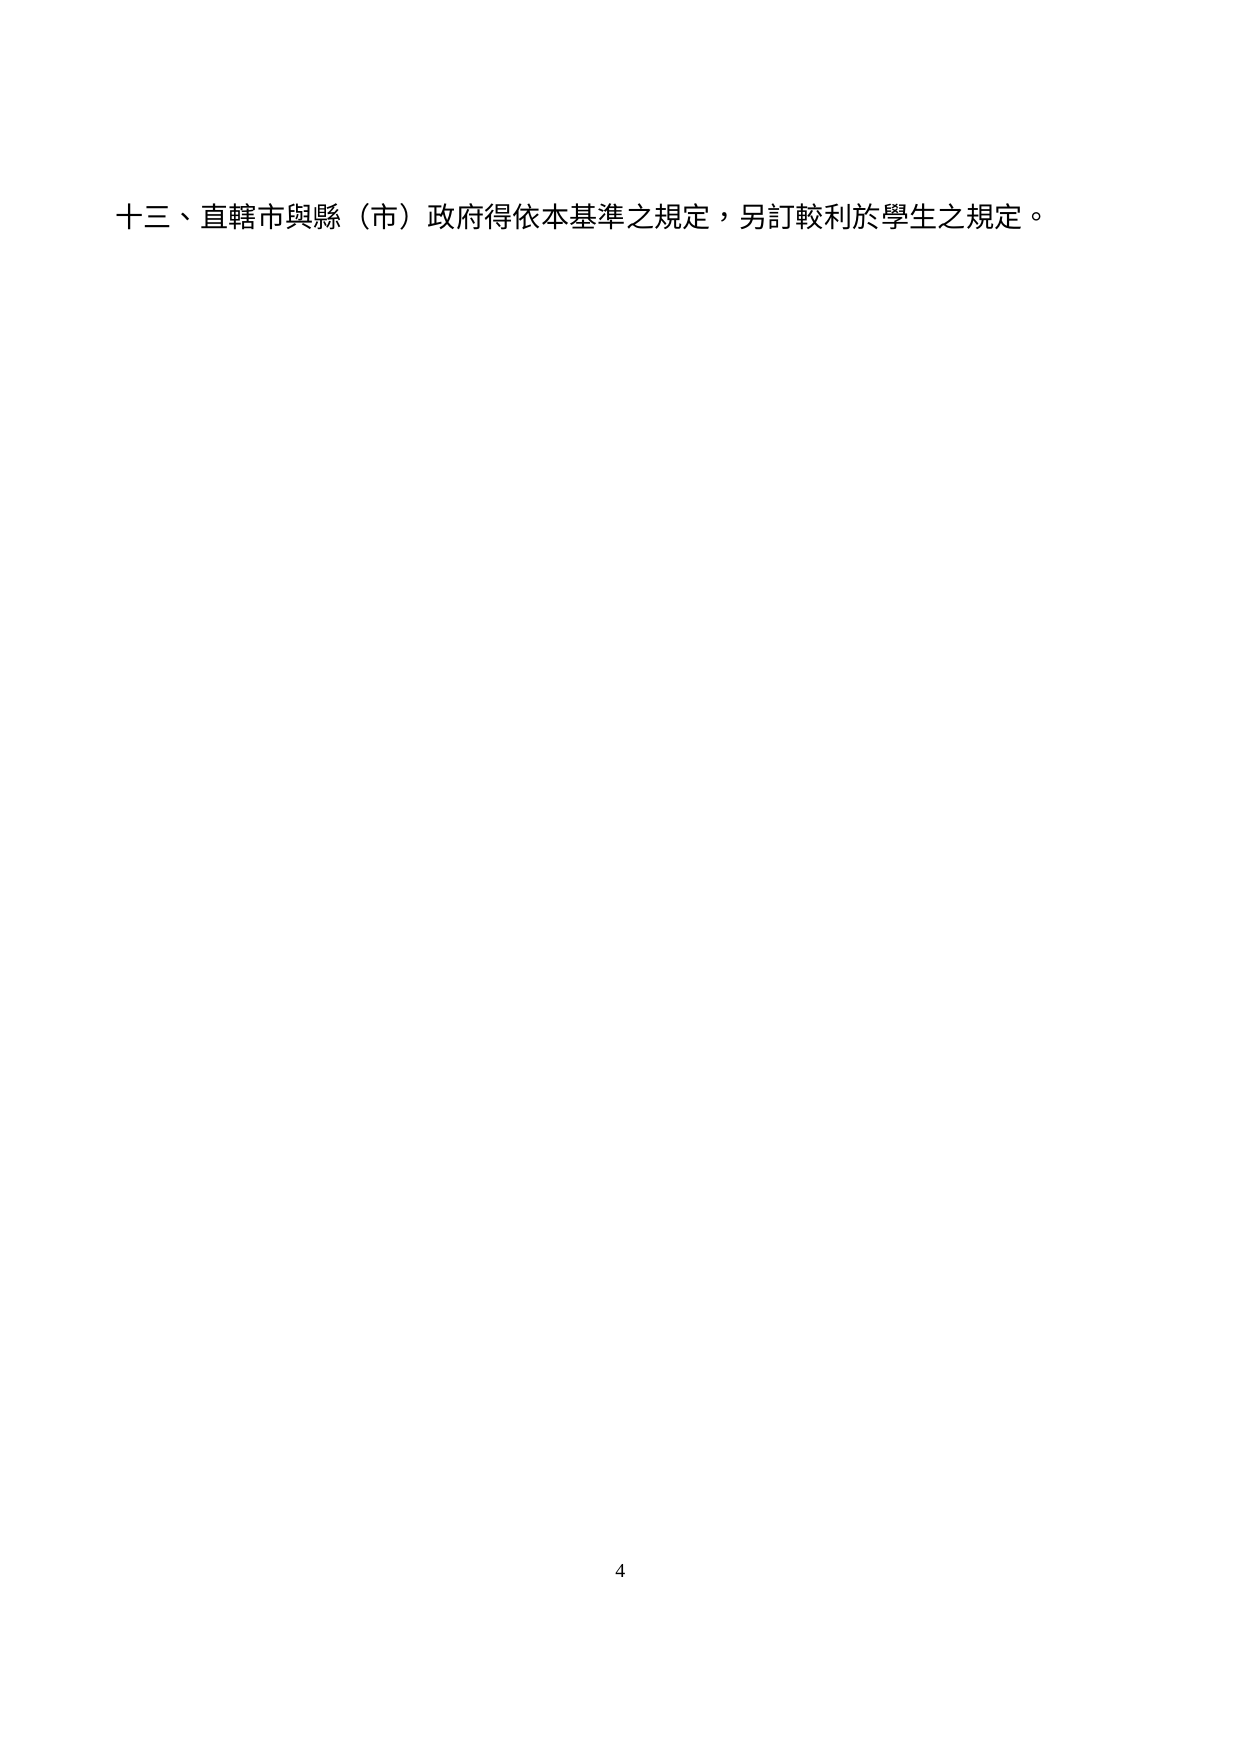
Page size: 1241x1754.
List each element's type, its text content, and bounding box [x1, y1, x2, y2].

text 4 [615, 1559, 1240, 1582]
text 十三、直轄市與縣（市）政府得依本基準之規定，另訂較利於學生之規定。 [115, 197, 1240, 235]
